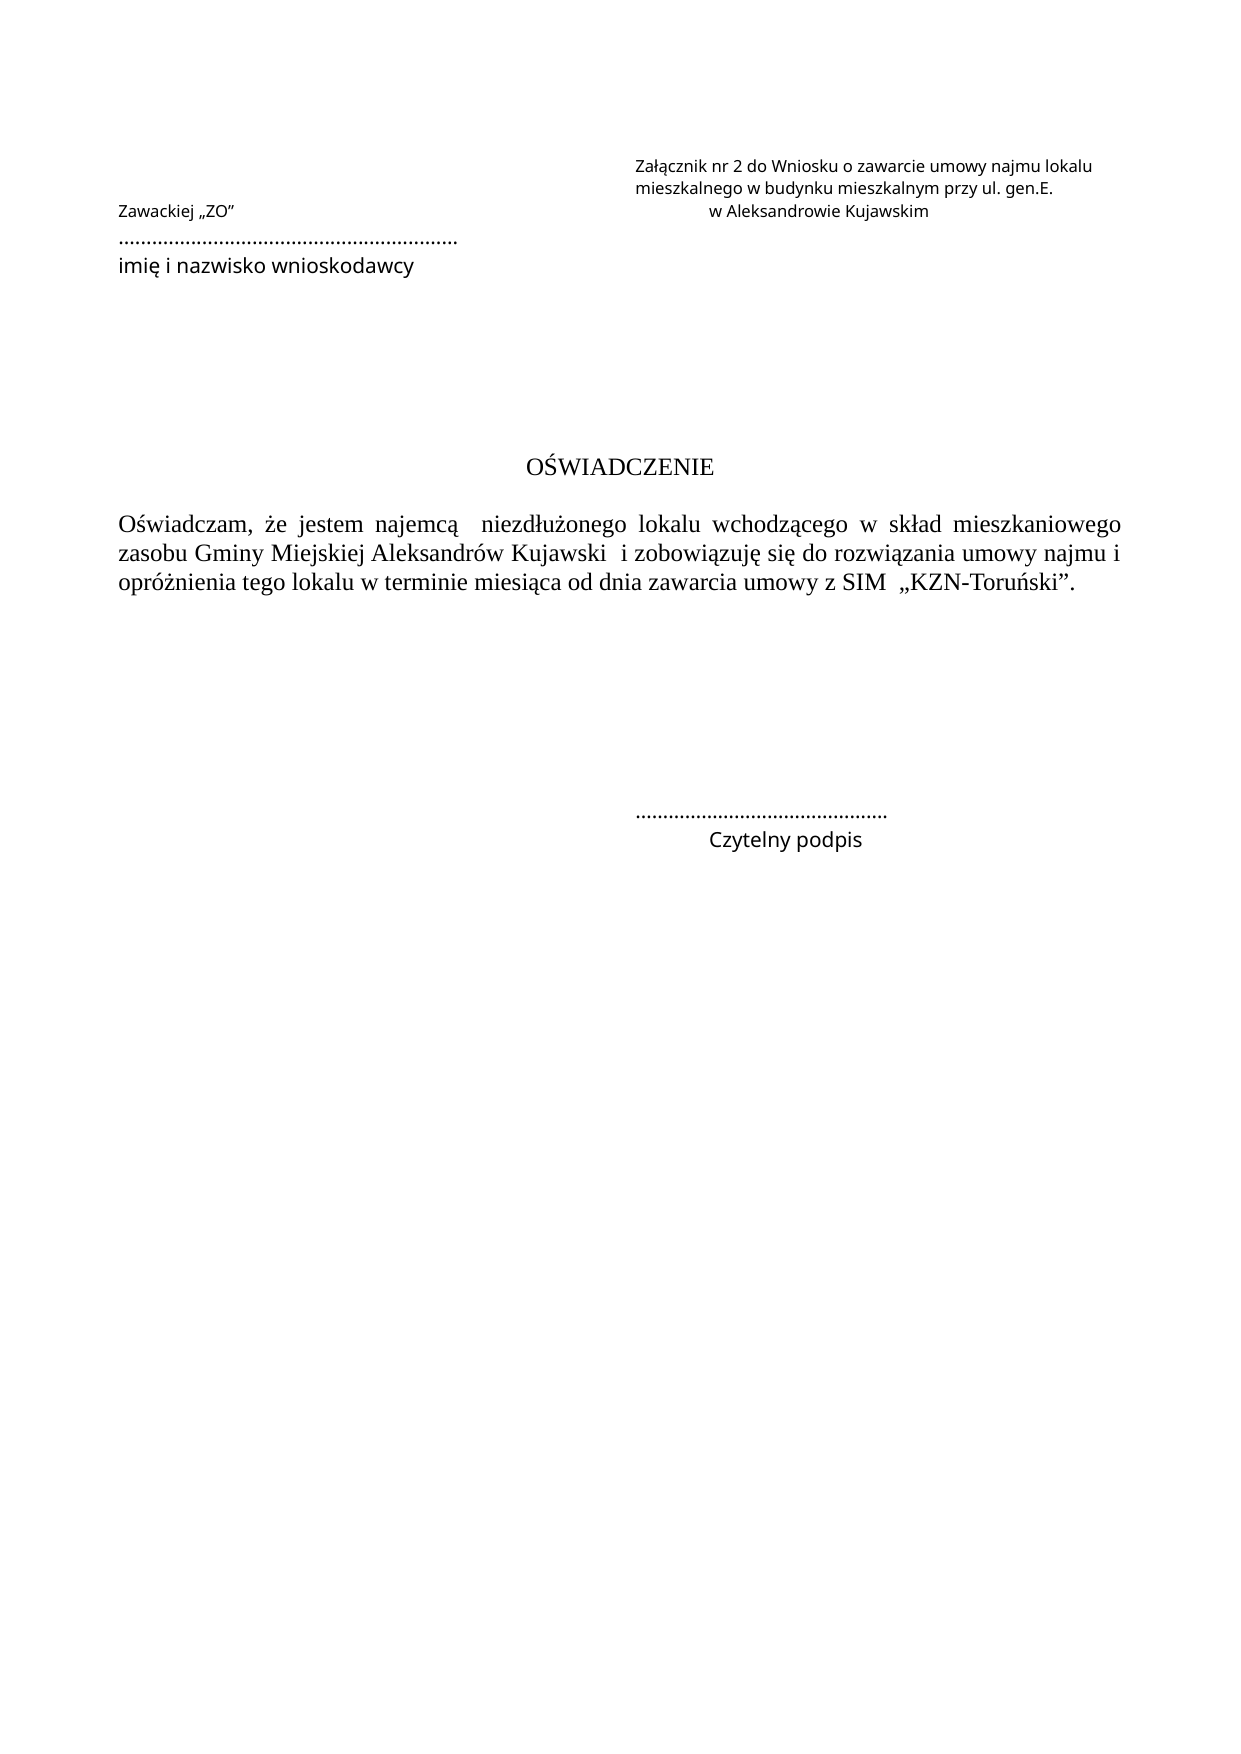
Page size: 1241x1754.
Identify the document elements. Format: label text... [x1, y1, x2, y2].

text Czytelny podpis [118, 825, 1122, 853]
text mieszkalnego w budynku mieszkalnym przy ul. gen.E. Zawackiej „ZO” w Aleksandrowie Kujawskim [118, 177, 1122, 222]
text imię i nazwisko wnioskodawcy [118, 251, 1122, 279]
text ………………………………………. [118, 797, 1122, 825]
text OŚWIADCZENIE [118, 452, 1122, 480]
text ............................................................. [118, 222, 1122, 251]
text Oświadczam, że jestem najemcą niezdłużonego lokalu wchodzącego w skład mieszkaniowego zasobu Gminy Miejskiej Aleksandrów Kujawski i zobowiązuję się do rozwiązania umowy najmu i opróżnienia tego lokalu w terminie miesiąca od dnia zawarcia umowy z SIM „KZN-Toruński”. [118, 509, 1122, 595]
text Załącznik nr 2 do Wniosku o zawarcie umowy najmu lokalu [118, 154, 1122, 177]
